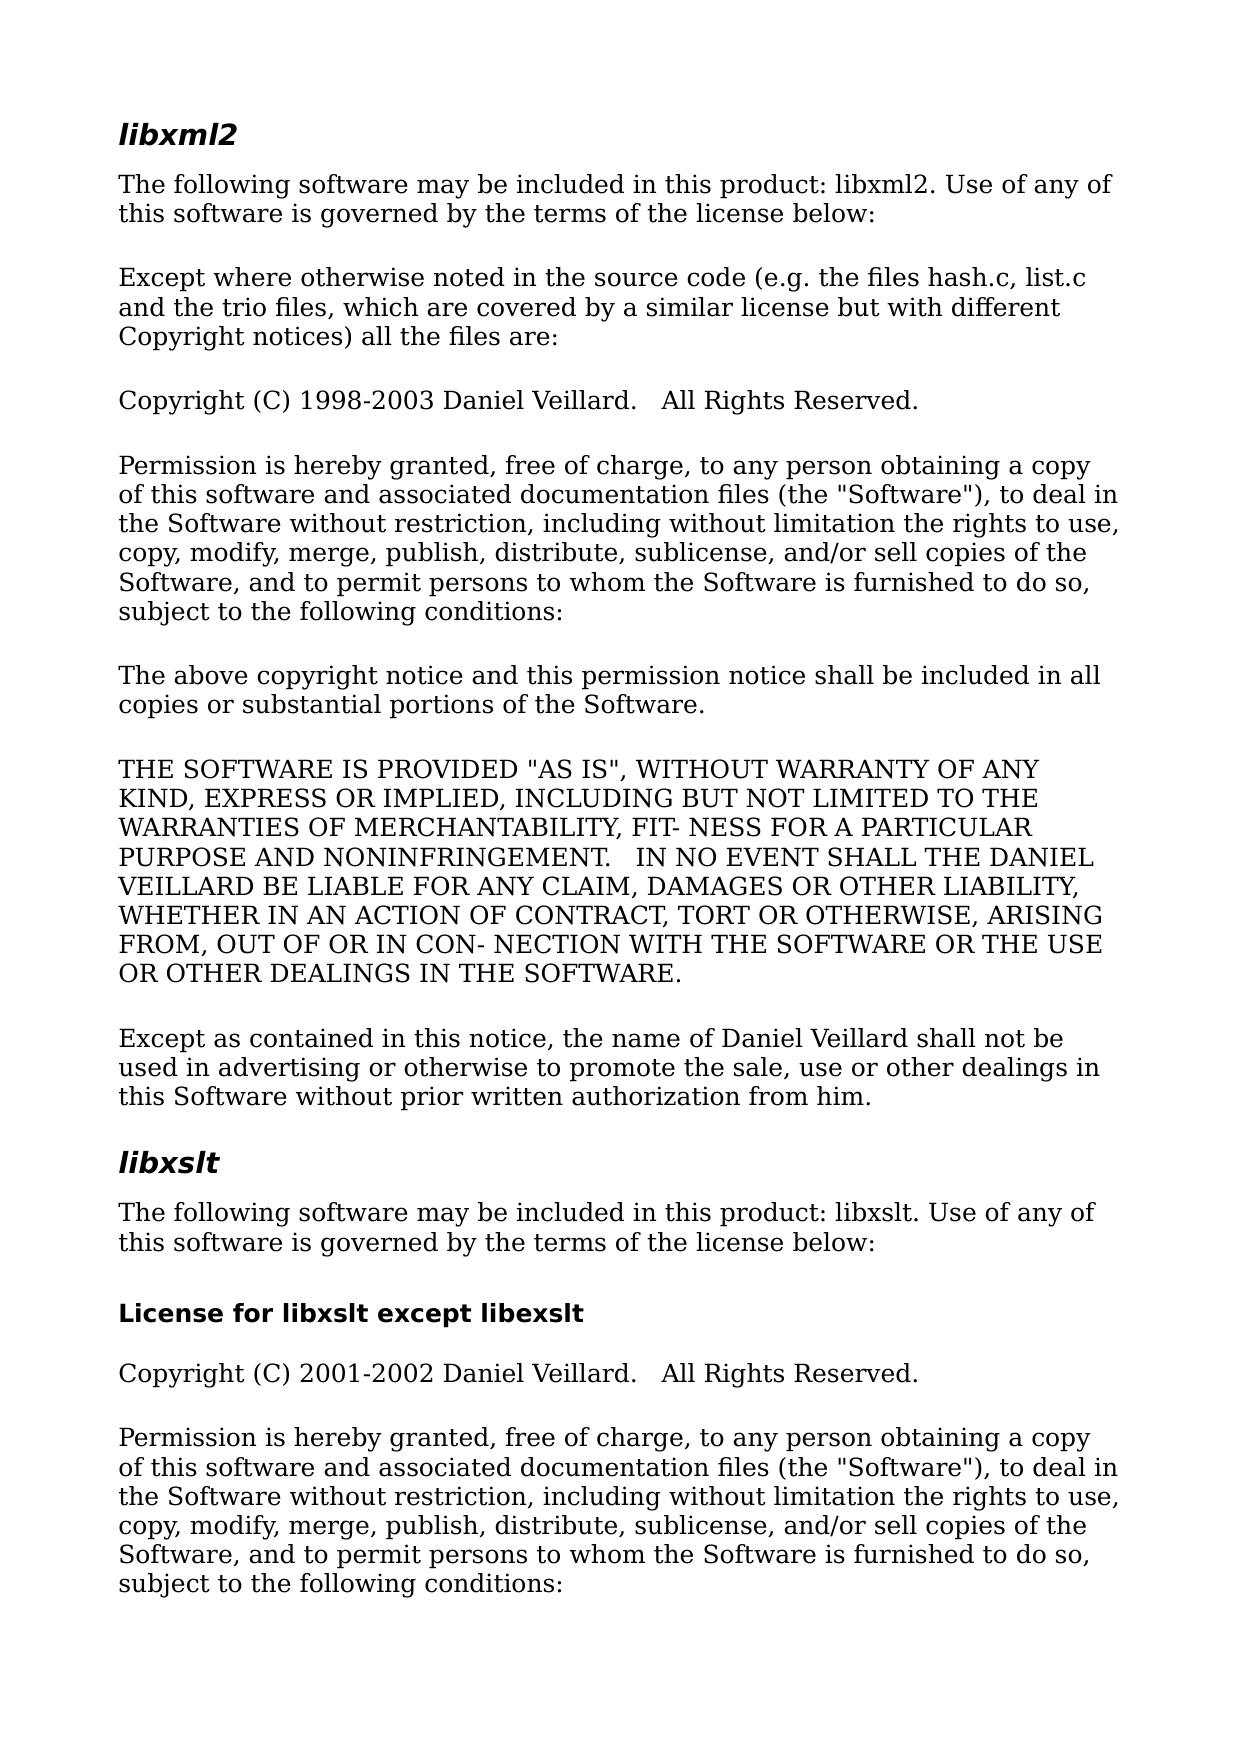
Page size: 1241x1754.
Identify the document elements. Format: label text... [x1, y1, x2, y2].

text Copyright (C) 2001-2002 Daniel Veillard. All Rights Reserved. [118, 1359, 1122, 1388]
subtitle libxml2 [118, 118, 1122, 152]
text The following software may be included in this product: libxml2. Use of any of this software is governed by the terms of the license below: [118, 170, 1122, 228]
subtitle License for libxslt except libexslt [118, 1299, 1122, 1329]
text Except as contained in this notice, the name of Daniel Veillard shall not be used in advertising or otherwise to promote the sale, use or other dealings in this Software without prior written authorization from him. [118, 1024, 1122, 1111]
text Except where otherwise noted in the source code (e.g. the files hash.c, list.c and the trio files, which are covered by a similar license but with different Copyright notices) all the files are: [118, 263, 1122, 351]
text THE SOFTWARE IS PROVIDED "AS IS", WITHOUT WARRANTY OF ANY KIND, EXPRESS OR IMPLIED, INCLUDING BUT NOT LIMITED TO THE WARRANTIES OF MERCHANTABILITY, FIT- NESS FOR A PARTICULAR PURPOSE AND NONINFRINGEMENT. IN NO EVENT SHALL THE DANIEL VEILLARD BE LIABLE FOR ANY CLAIM, DAMAGES OR OTHER LIABILITY, WHETHER IN AN ACTION OF CONTRACT, TORT OR OTHERWISE, ARISING FROM, OUT OF OR IN CON- NECTION WITH THE SOFTWARE OR THE USE OR OTHER DEALINGS IN THE SOFTWARE. [118, 755, 1122, 988]
text The above copyright notice and this permission notice shall be included in all copies or substantial portions of the Software. [118, 661, 1122, 720]
text Permission is hereby granted, free of charge, to any person obtaining a copy of this software and associated documentation files (the "Software"), to deal in the Software without restriction, including without limitation the rights to use, copy, modify, merge, publish, distribute, sublicense, and/or sell copies of the Software, and to permit persons to whom the Software is furnished to do so, subject to the following conditions: [118, 1423, 1122, 1598]
text The following software may be included in this product: libxslt. Use of any of this software is governed by the terms of the license below: [118, 1198, 1122, 1257]
text Copyright (C) 1998-2003 Daniel Veillard. All Rights Reserved. [118, 386, 1122, 416]
subtitle libxslt [118, 1147, 1122, 1181]
text Permission is hereby granted, free of charge, to any person obtaining a copy of this software and associated documentation files (the "Software"), to deal in the Software without restriction, including without limitation the rights to use, copy, modify, merge, publish, distribute, sublicense, and/or sell copies of the Software, and to permit persons to whom the Software is furnished to do so, subject to the following conditions: [118, 451, 1122, 626]
